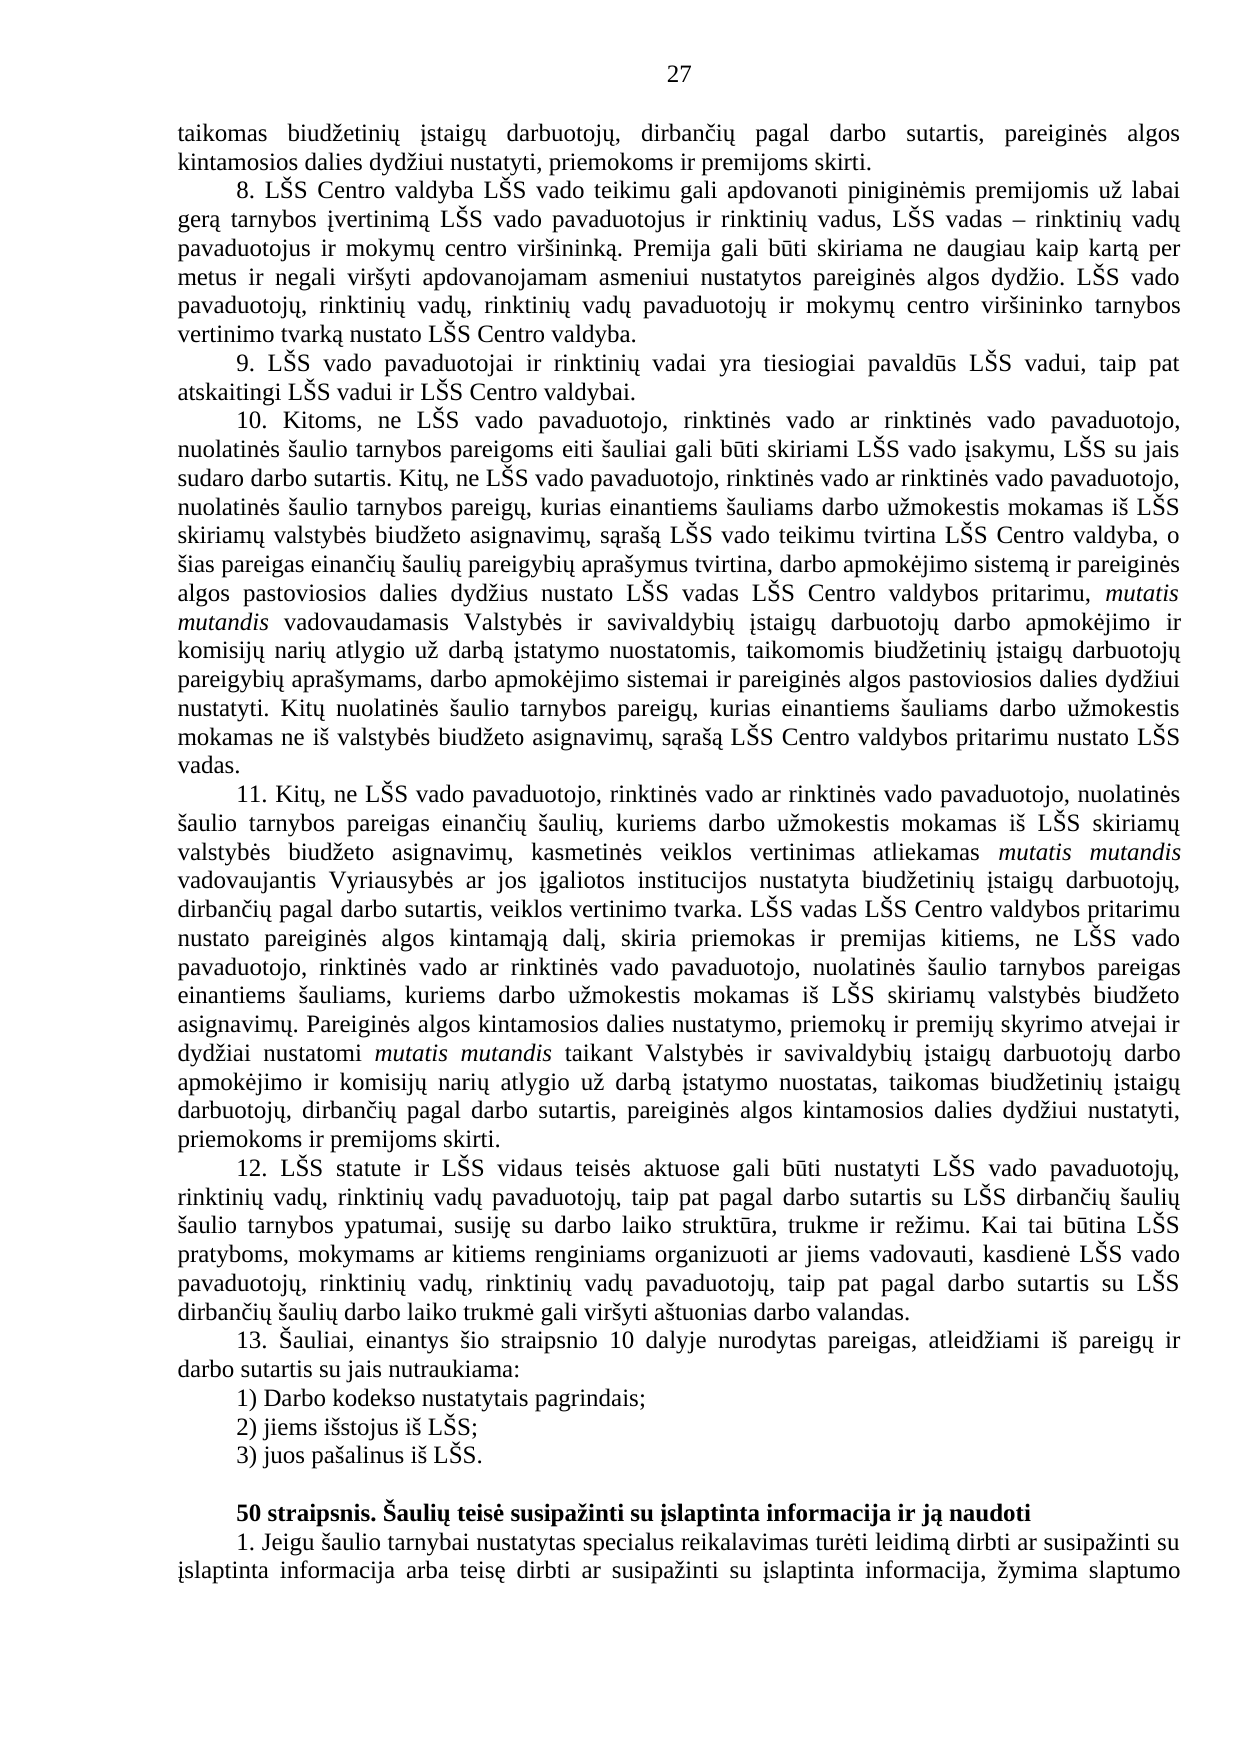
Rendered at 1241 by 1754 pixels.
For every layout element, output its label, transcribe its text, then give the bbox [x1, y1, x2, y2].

text 8. LŠS Centro valdyba LŠS vado teikimu gali apdovanoti piniginėmis premijomis už labai gerą tarnybos įvertinimą LŠS vado pavaduotojus ir rinktinių vadus, LŠS vadas – rinktinių vadų pavaduotojus ir mokymų centro viršininką. Premija gali būti skiriama ne daugiau kaip kartą per metus ir negali viršyti apdovanojamam asmeniui nustatytos pareiginės algos dydžio. LŠS vado pavaduotojų, rinktinių vadų, rinktinių vadų pavaduotojų ir mokymų centro viršininko tarnybos vertinimo tvarką nustato LŠS Centro valdyba. [177, 176, 1181, 348]
text 12. LŠS statute ir LŠS vidaus teisės aktuose gali būti nustatyti LŠS vado pavaduotojų, rinktinių vadų, rinktinių vadų pavaduotojų, taip pat pagal darbo sutartis su LŠS dirbančių šaulių šaulio tarnybos ypatumai, susiję su darbo laiko struktūra, trukme ir režimu. Kai tai būtina LŠS pratyboms, mokymams ar kitiems renginiams organizuoti ar jiems vadovauti, kasdienė LŠS vado pavaduotojų, rinktinių vadų, rinktinių vadų pavaduotojų, taip pat pagal darbo sutartis su LŠS dirbančių šaulių darbo laiko trukmė gali viršyti aštuonias darbo valandas. [177, 1153, 1181, 1326]
text 10. Kitoms, ne LŠS vado pavaduotojo, rinktinės vado ar rinktinės vado pavaduotojo, nuolatinės šaulio tarnybos pareigoms eiti šauliai gali būti skiriami LŠS vado įsakymu, LŠS su jais sudaro darbo sutartis. Kitų, ne LŠS vado pavaduotojo, rinktinės vado ar rinktinės vado pavaduotojo, nuolatinės šaulio tarnybos pareigų, kurias einantiems šauliams darbo užmokestis mokamas iš LŠS skiriamų valstybės biudžeto asignavimų, sąrašą LŠS vado teikimu tvirtina LŠS Centro valdyba, o šias pareigas einančių šaulių pareigybių aprašymus tvirtina, darbo apmokėjimo sistemą ir pareiginės algos pastoviosios dalies dydžius nustato LŠS vadas LŠS Centro valdybos pritarimu, mutatis mutandis vadovaudamasis Valstybės ir savivaldybių įstaigų darbuotojų darbo apmokėjimo ir komisijų narių atlygio už darbą įstatymo nuostatomis, taikomomis biudžetinių įstaigų darbuotojų pareigybių aprašymams, darbo apmokėjimo sistemai ir pareiginės algos pastoviosios dalies dydžiui nustatyti. Kitų nuolatinės šaulio tarnybos pareigų, kurias einantiems šauliams darbo užmokestis mokamas ne iš valstybės biudžeto asignavimų, sąrašą LŠS Centro valdybos pritarimu nustato LŠS vadas. [177, 406, 1181, 779]
text 11. Kitų, ne LŠS vado pavaduotojo, rinktinės vado ar rinktinės vado pavaduotojo, nuolatinės šaulio tarnybos pareigas einančių šaulių, kuriems darbo užmokestis mokamas iš LŠS skiriamų valstybės biudžeto asignavimų, kasmetinės veiklos vertinimas atliekamas mutatis mutandis vadovaujantis Vyriausybės ar jos įgaliotos institucijos nustatyta biudžetinių įstaigų darbuotojų, dirbančių pagal darbo sutartis, veiklos vertinimo tvarka. LŠS vadas LŠS Centro valdybos pritarimu nustato pareiginės algos kintamąją dalį, skiria priemokas ir premijas kitiems, ne LŠS vado pavaduotojo, rinktinės vado ar rinktinės vado pavaduotojo, nuolatinės šaulio tarnybos pareigas einantiems šauliams, kuriems darbo užmokestis mokamas iš LŠS skiriamų valstybės biudžeto asignavimų. Pareiginės algos kintamosios dalies nustatymo, priemokų ir premijų skyrimo atvejai ir dydžiai nustatomi mutatis mutandis taikant Valstybės ir savivaldybių įstaigų darbuotojų darbo apmokėjimo ir komisijų narių atlygio už darbą įstatymo nuostatas, taikomas biudžetinių įstaigų darbuotojų, dirbančių pagal darbo sutartis, pareiginės algos kintamosios dalies dydžiui nustatyti, priemokoms ir premijoms skirti. [177, 779, 1181, 1153]
text 50 straipsnis. Šaulių teisė susipažinti su įslaptinta informacija ir ją naudoti [177, 1498, 1181, 1527]
text 3) juos pašalinus iš LŠS. [177, 1441, 1181, 1469]
text 13. Šauliai, einantys šio straipsnio 10 dalyje nurodytas pareigas, atleidžiami iš pareigų ir darbo sutartis su jais nutraukiama: [177, 1326, 1181, 1383]
text 2) jiems išstojus iš LŠS; [177, 1412, 1181, 1441]
text 1) Darbo kodekso nustatytais pagrindais; [177, 1383, 1181, 1412]
text taikomas biudžetinių įstaigų darbuotojų, dirbančių pagal darbo sutartis, pareiginės algos kintamosios dalies dydžiui nustatyti, priemokoms ir premijoms skirti. [177, 118, 1181, 176]
text 1. Jeigu šaulio tarnybai nustatytas specialus reikalavimas turėti leidimą dirbti ar susipažinti su įslaptinta informacija arba teisę dirbti ar susipažinti su įslaptinta informacija, žymima slaptumo [177, 1527, 1181, 1584]
text 9. LŠS vado pavaduotojai ir rinktinių vadai yra tiesiogiai pavaldūs LŠS vadui, taip pat atskaitingi LŠS vadui ir LŠS Centro valdybai. [177, 348, 1181, 406]
